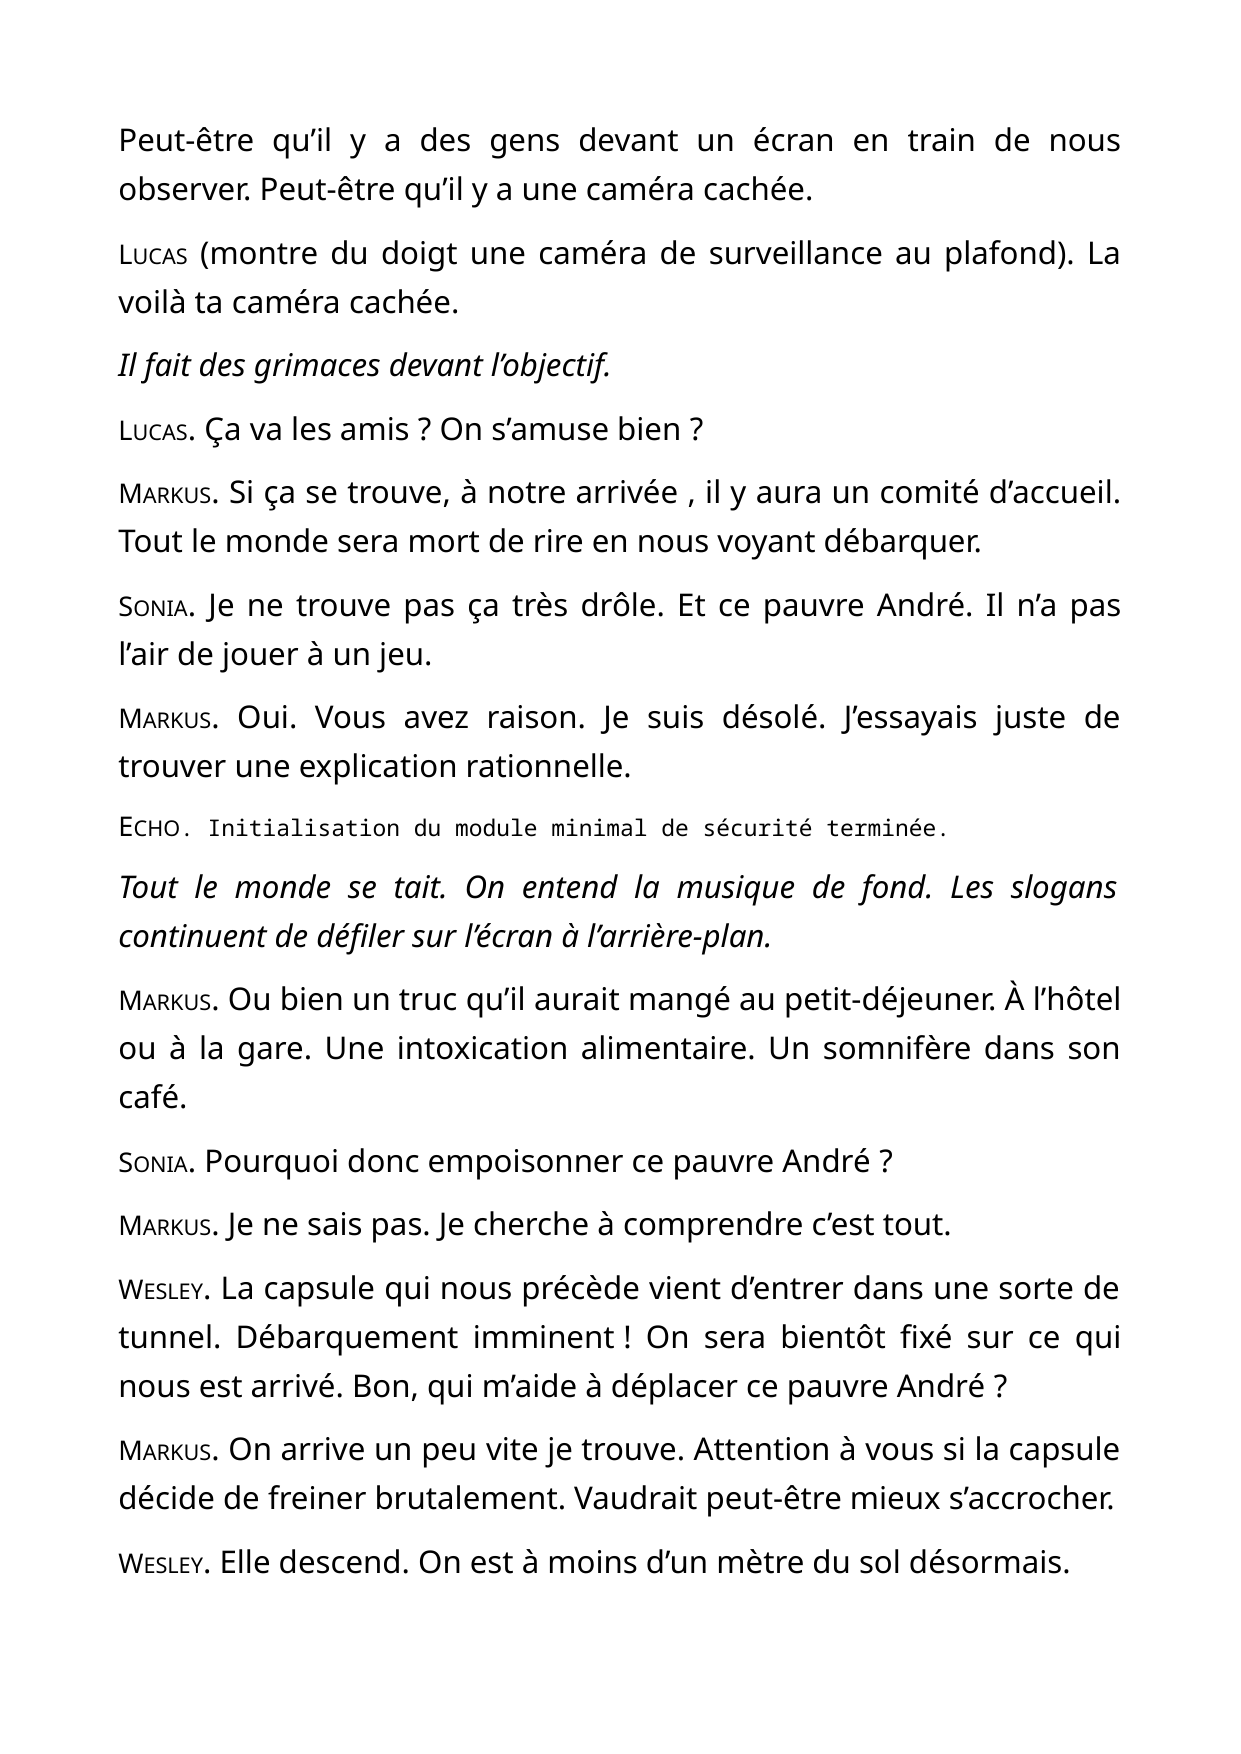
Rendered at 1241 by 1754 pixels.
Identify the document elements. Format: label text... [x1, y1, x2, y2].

text Wesley. La capsule qui nous précède vient d’entrer dans une sorte de tunnel. Débarquement imminent ! On sera bientôt fixé sur ce qui nous est arrivé. Bon, qui m’aide à déplacer ce pauvre André ? [118, 1266, 1122, 1406]
text Markus. Je ne sais pas. Je cherche à comprendre c’est tout. [118, 1202, 1122, 1245]
text Markus. On arrive un peu vite je trouve. Attention à vous si la capsule décide de freiner brutalement. Vaudrait peut-être mieux s’accrocher. [118, 1427, 1122, 1519]
text Wesley. Elle descend. On est à moins d’un mètre du sol désormais. [118, 1540, 1122, 1582]
text Markus. Oui. Vous avez raison. Je suis désolé. J’essayais juste de trouver une explication rationnelle. [118, 695, 1122, 787]
text Peut-être qu’il y a des gens devant un écran en train de nous observer. Peut-être qu’il y a une caméra cachée. [118, 118, 1122, 210]
text Il fait des grimaces devant l’objectif. [118, 343, 1122, 386]
text Sonia. Pourquoi donc empoisonner ce pauvre André ? [118, 1139, 1122, 1181]
text Tout le monde se tait. On entend la musique de fond. Les slogans continuent de défiler sur l’écran à l’arrière-plan. [118, 865, 1122, 956]
text Sonia. Je ne trouve pas ça très drôle. Et ce pauvre André. Il n’a pas l’air de jouer à un jeu. [118, 583, 1122, 674]
text Lucas. Ça va les amis ? On s’amuse bien ? [118, 407, 1122, 449]
text Echo. Initialisation du module minimal de sécurité terminée. [118, 808, 1122, 844]
text Markus. Ou bien un truc qu’il aurait mangé au petit-déjeuner. À l’hôtel ou à la gare. Une intoxication alimentaire. Un somnifère dans son café. [118, 977, 1122, 1118]
text Lucas (montre du doigt une caméra de surveillance au plafond). La voilà ta caméra cachée. [118, 231, 1122, 322]
text Markus. Si ça se trouve, à notre arrivée , il y aura un comité d’accueil. Tout le monde sera mort de rire en nous voyant débarquer. [118, 470, 1122, 562]
